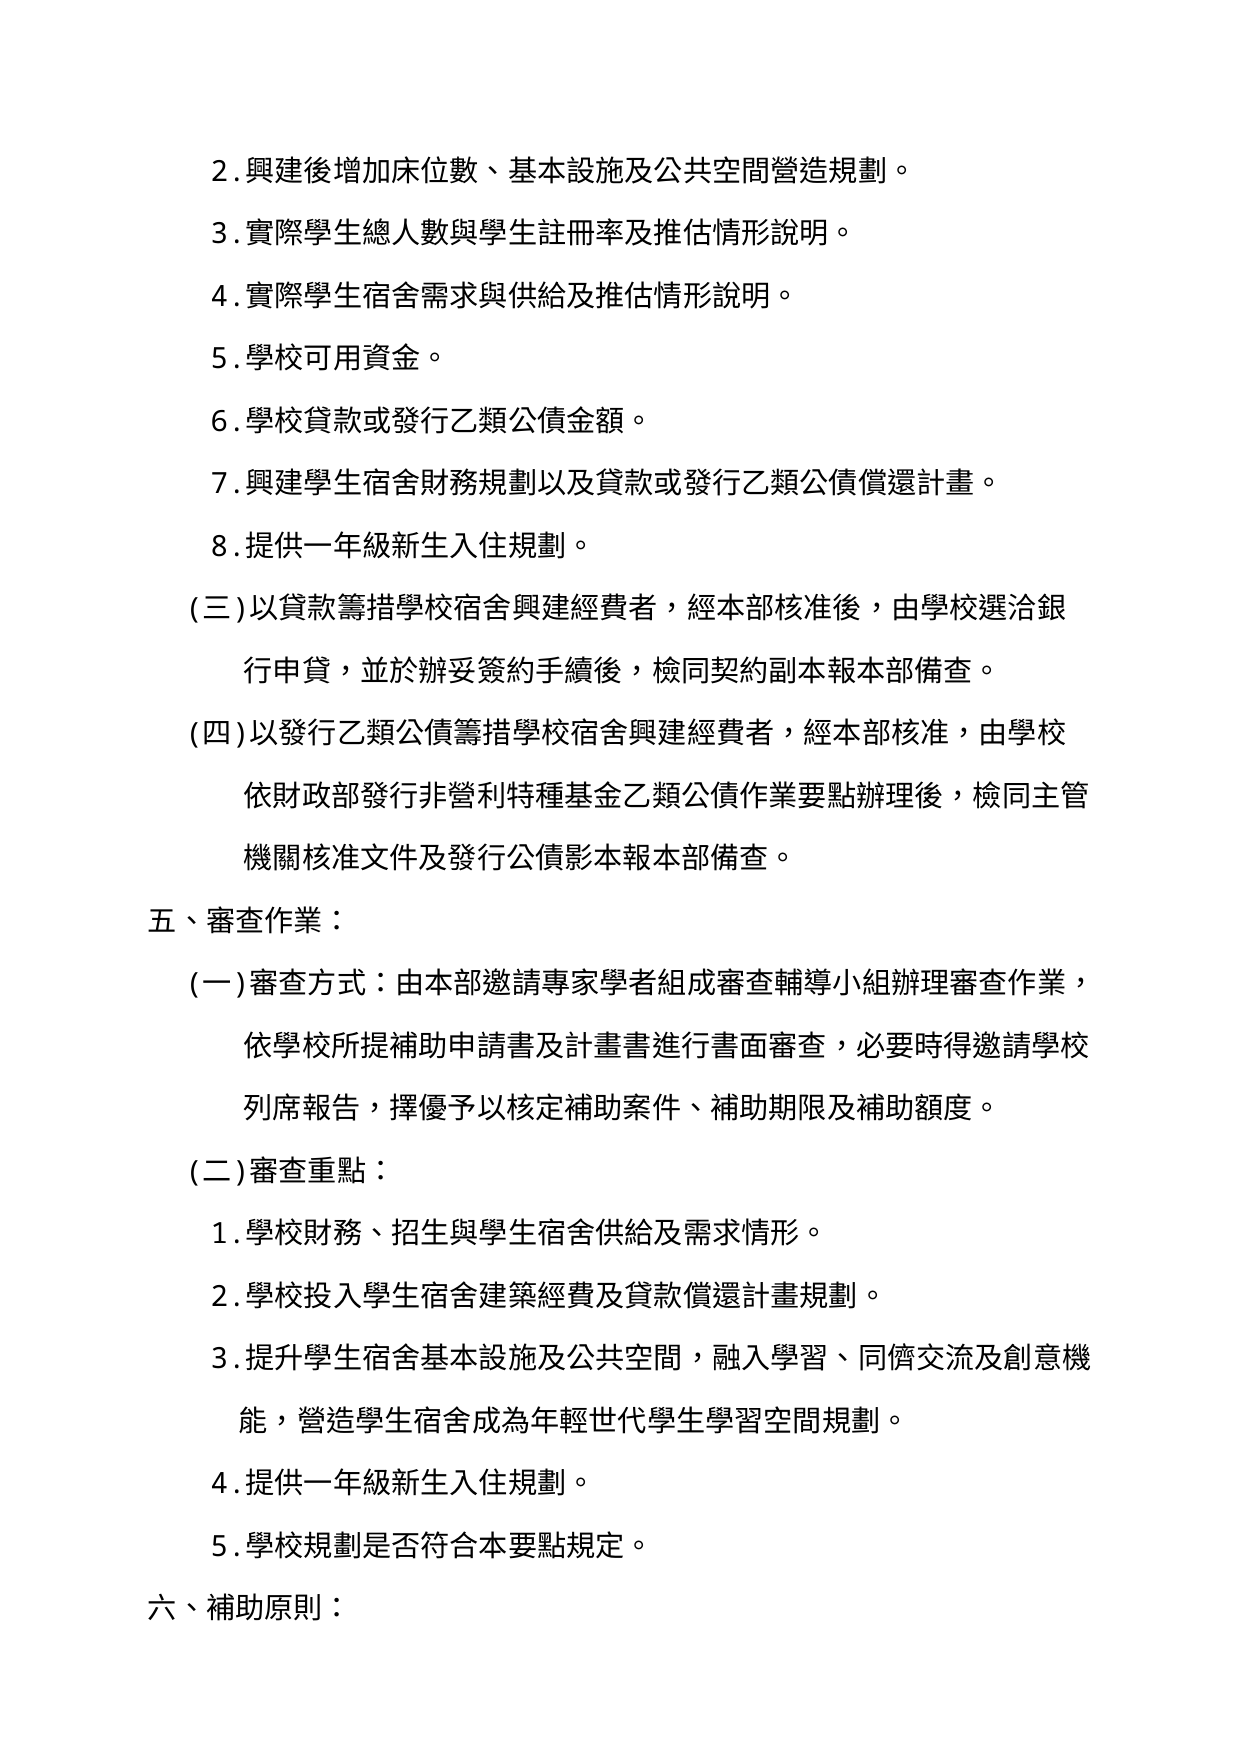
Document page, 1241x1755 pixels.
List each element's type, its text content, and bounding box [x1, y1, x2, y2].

text (二)審查重點： [185, 1127, 1093, 1189]
text 2.興建後增加床位數、基本設施及公共空間營造規劃。 [210, 127, 1093, 189]
text 3.實際學生總人數與學生註冊率及推估情形說明。 [210, 189, 1093, 252]
text (四)以發行乙類公債籌措學校宿舍興建經費者，經本部核准，由學校依財政部發行非營利特種基金乙類公債作業要點辦理後，檢同主管機關核准文件及發行公債影本報本部備查。 [185, 689, 1093, 877]
text 1.學校財務、招生與學生宿舍供給及需求情形。 [210, 1189, 1093, 1252]
text 2.學校投入學生宿舍建築經費及貸款償還計畫規劃。 [210, 1252, 1093, 1314]
text (一)審查方式：由本部邀請專家學者組成審查輔導小組辦理審查作業，依學校所提補助申請書及計畫書進行書面審查，必要時得邀請學校列席報告，擇優予以核定補助案件、補助期限及補助額度。 [185, 939, 1093, 1127]
text 3.提升學生宿舍基本設施及公共空間，融入學習、同儕交流及創意機能，營造學生宿舍成為年輕世代學生學習空間規劃。 [210, 1314, 1093, 1439]
text 6.學校貸款或發行乙類公債金額。 [210, 377, 1093, 439]
text 五、審查作業： [148, 877, 1093, 939]
text 六、補助原則： [148, 1564, 1093, 1627]
text 4.提供一年級新生入住規劃。 [210, 1439, 1093, 1502]
text (三)以貸款籌措學校宿舍興建經費者，經本部核准後，由學校選洽銀行申貸，並於辦妥簽約手續後，檢同契約副本報本部備查。 [185, 564, 1093, 689]
text 8.提供一年級新生入住規劃。 [210, 502, 1093, 564]
text 5.學校規劃是否符合本要點規定。 [210, 1502, 1093, 1564]
text 5.學校可用資金。 [210, 314, 1093, 377]
text 7.興建學生宿舍財務規劃以及貸款或發行乙類公債償還計畫。 [210, 439, 1093, 502]
text 4.實際學生宿舍需求與供給及推估情形說明。 [210, 252, 1093, 314]
